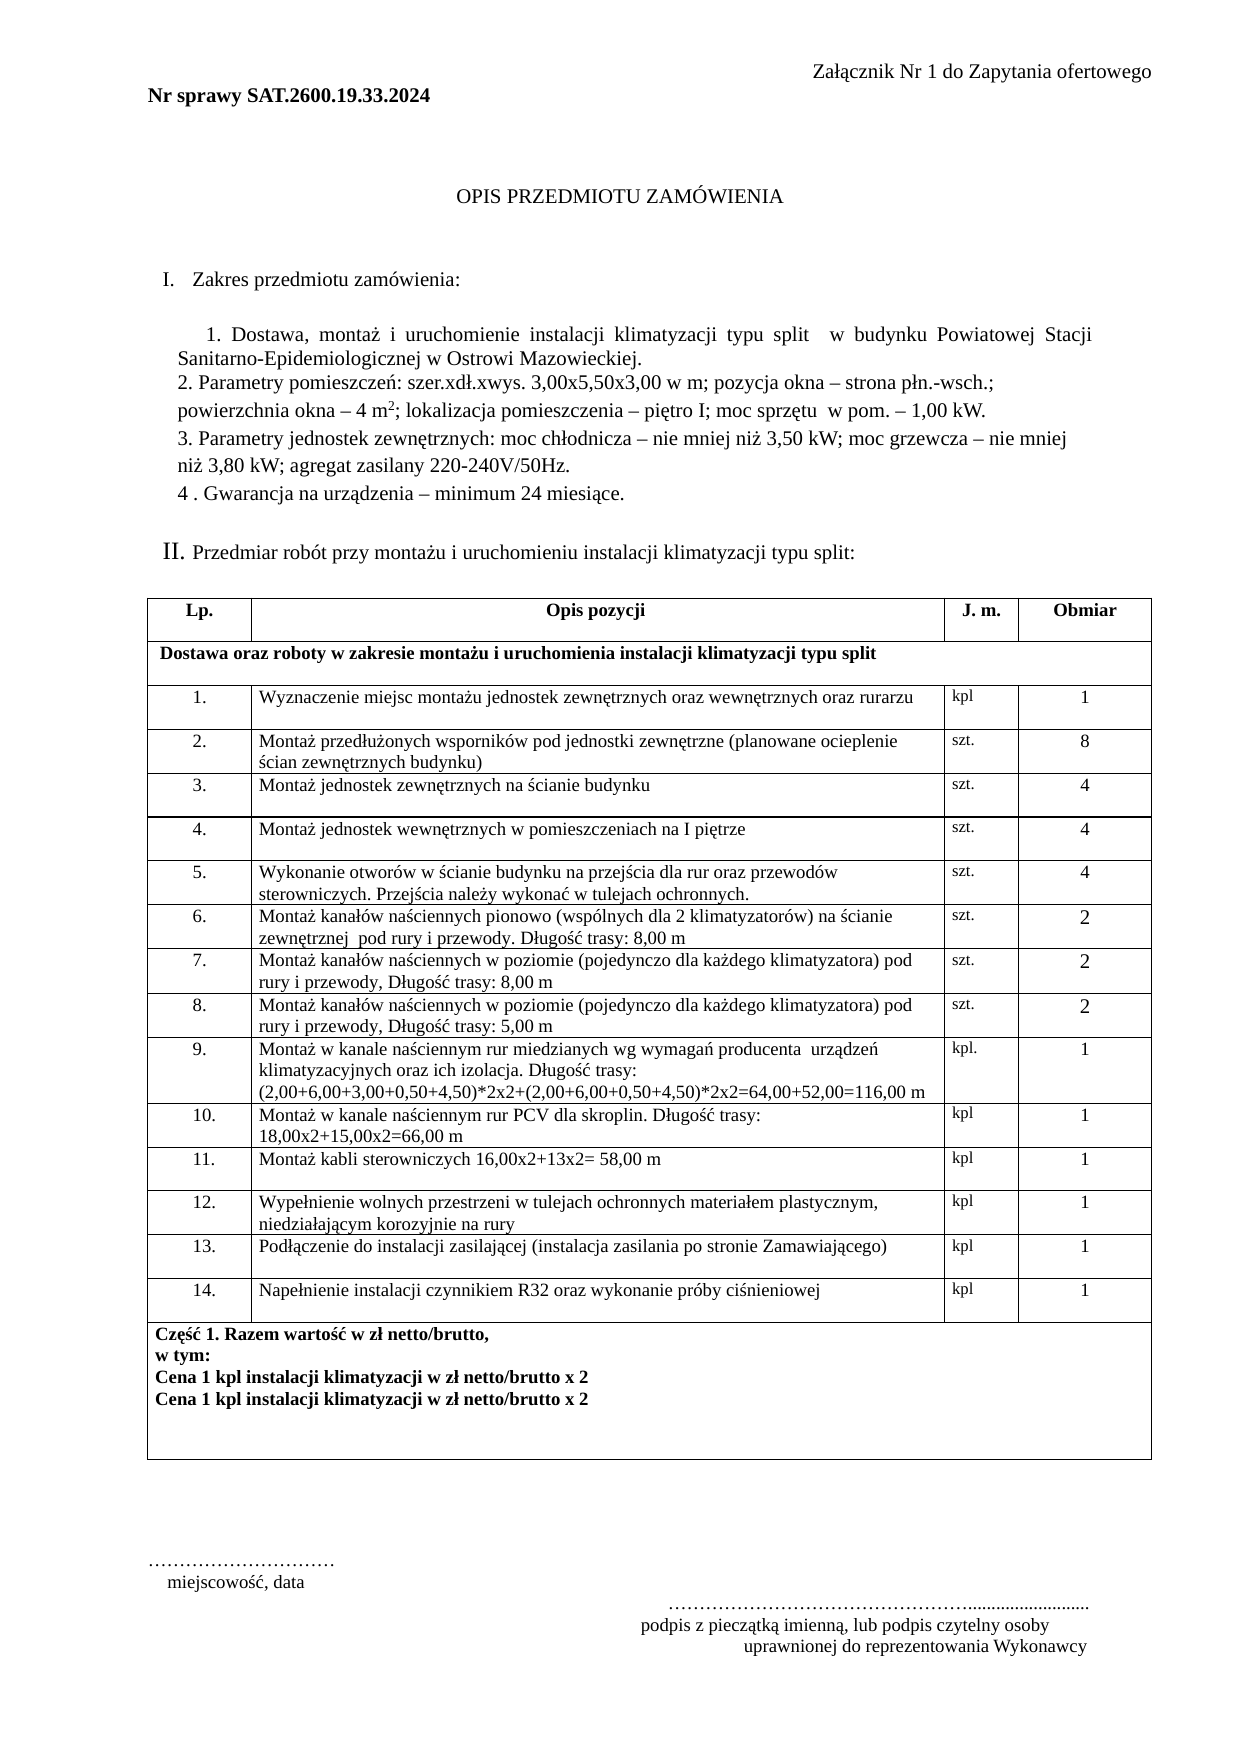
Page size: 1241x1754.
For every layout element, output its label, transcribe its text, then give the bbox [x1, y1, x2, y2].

table_cell szt. [945, 818, 1018, 860]
table_cell [148, 686, 251, 728]
table_cell [148, 1104, 251, 1147]
text 4 . Gwarancja na urządzenia – minimum 24 miesiące. [177, 481, 1092, 505]
list 1. Dostawa, montaż i uruchomienie instalacji klimatyzacji typu split w budynku Powiatowej Stacji Sanitarno-Epidemiologicznej w Ostrowi Mazowieckiej. [148, 322, 1092, 370]
table_cell Część 1. Razem wartość w zł netto/brutto, w tym: Cena 1 kpl instalacji klimatyzacji w zł netto/brutto x 2 Cena 1 kpl instalacji klimatyzacji w zł netto/brutto x 2 [148, 1323, 1151, 1459]
table_cell 2 [1019, 994, 1151, 1037]
table_cell [148, 1279, 251, 1322]
table_cell 1 [1019, 1279, 1151, 1322]
table_cell 1 [1019, 1148, 1151, 1190]
text Załącznik Nr 1 do Zapytania ofertowego [148, 59, 1152, 83]
table_cell 1 [1019, 1038, 1151, 1102]
text ………………………………………….......................... [162, 1592, 1092, 1614]
table_cell [148, 1191, 251, 1234]
table_cell [148, 1148, 251, 1190]
table_cell 4 [1019, 818, 1151, 860]
table_cell kpl [945, 686, 1018, 728]
table_cell [148, 774, 251, 816]
text OPIS PRZEDMIOTU ZAMÓWIENIA [148, 184, 1092, 208]
table_cell Podłączenie do instalacji zasilającej (instalacja zasilania po stronie Zamawiającego) [252, 1235, 944, 1278]
list Przedmiar robót przy montażu i uruchomieniu instalacji klimatyzacji typu split: [162, 536, 1092, 564]
table_cell szt. [945, 949, 1018, 992]
text 2. Parametry pomieszczeń: szer.xdł.xwys. 3,00x5,50x3,00 w m; pozycja okna – strona płn.-wsch.; powierzchnia okna – 4 m2; lokalizacja pomieszczenia – piętro I; moc sprzętu w pom. – 1,00 kW. [177, 370, 1092, 422]
table_cell kpl [945, 1191, 1018, 1234]
table_cell 1 [1019, 1104, 1151, 1147]
table_cell szt. [945, 994, 1018, 1037]
table_cell 1 [1019, 1235, 1151, 1278]
table_cell 1 [1019, 686, 1151, 728]
table_cell Montaż w kanale naściennym rur miedzianych wg wymagań producenta urządzeń klimatyzacyjnych oraz ich izolacja. Długość trasy: (2,00+6,00+3,00+0,50+4,50)*2x2+(2,00+6,00+0,50+4,50)*2x2=64,00+52,00=116,00 m [252, 1038, 944, 1102]
table_cell Montaż przedłużonych wsporników pod jednostki zewnętrzne (planowane ocieplenie ścian zewnętrznych budynku) [252, 730, 944, 773]
table_cell [148, 861, 251, 904]
table_cell Napełnienie instalacji czynnikiem R32 oraz wykonanie próby ciśnieniowej [252, 1279, 944, 1322]
table_header J. m. [945, 599, 1018, 641]
table_cell Montaż kabli sterowniczych 16,00x2+13x2= 58,00 m [252, 1148, 944, 1190]
table_cell [148, 949, 251, 992]
table_cell szt. [945, 861, 1018, 904]
text ………………………… [148, 1549, 504, 1571]
table_cell 4 [1019, 861, 1151, 904]
table_cell szt. [945, 774, 1018, 816]
table_cell kpl [945, 1279, 1018, 1322]
table_cell kpl [945, 1148, 1018, 1190]
table_cell kpl. [945, 1038, 1018, 1102]
table_cell [148, 905, 251, 948]
text miejscowość, data [162, 1571, 1092, 1592]
table_cell Wypełnienie wolnych przestrzeni w tulejach ochronnych materiałem plastycznym, niedziałającym korozyjnie na rury [252, 1191, 944, 1234]
text 3. Parametry jednostek zewnętrznych: moc chłodnicza – nie mniej niż 3,50 kW; moc grzewcza – nie mniej niż 3,80 kW; agregat zasilany 220-240V/50Hz. [177, 425, 1092, 477]
list Zakres przedmiotu zamówienia: [162, 267, 1092, 291]
table_cell 8 [1019, 730, 1151, 773]
table_cell kpl [945, 1235, 1018, 1278]
table_cell Montaż jednostek wewnętrznych w pomieszczeniach na I piętrze [252, 818, 944, 860]
table_cell Dostawa oraz roboty w zakresie montażu i uruchomienia instalacji klimatyzacji typu split [148, 642, 1151, 685]
table_cell [148, 1235, 251, 1278]
table_cell szt. [945, 730, 1018, 773]
table_cell szt. [945, 905, 1018, 948]
table_cell Montaż w kanale naściennym rur PCV dla skroplin. Długość trasy: 18,00x2+15,00x2=66,00 m [252, 1104, 944, 1147]
text podpis z pieczątką imienną, lub podpis czytelny osoby [148, 1614, 1093, 1635]
table_cell Montaż kanałów naściennych pionowo (wspólnych dla 2 klimatyzatorów) na ścianie zewnętrznej pod rury i przewody. Długość trasy: 8,00 m [252, 905, 944, 948]
table_cell 4 [1019, 774, 1151, 816]
table_cell [148, 818, 251, 860]
table_cell Montaż kanałów naściennych w poziomie (pojedynczo dla każdego klimatyzatora) pod rury i przewody, Długość trasy: 8,00 m [252, 949, 944, 992]
table_cell [148, 1038, 251, 1102]
table_cell 2 [1019, 905, 1151, 948]
table_cell Montaż jednostek zewnętrznych na ścianie budynku [252, 774, 944, 816]
table_cell Montaż kanałów naściennych w poziomie (pojedynczo dla każdego klimatyzatora) pod rury i przewody, Długość trasy: 5,00 m [252, 994, 944, 1037]
text Nr sprawy SAT.2600.19.33.2024 [148, 83, 1092, 107]
table_header Obmiar [1019, 599, 1151, 641]
table_cell [148, 730, 251, 773]
table_header Opis pozycji [252, 599, 944, 641]
text uprawnionej do reprezentowania Wykonawcy [148, 1635, 1093, 1657]
table_cell Wyznaczenie miejsc montażu jednostek zewnętrznych oraz wewnętrznych oraz rurarzu [252, 686, 944, 728]
table_cell 2 [1019, 949, 1151, 992]
table_header Lp. [148, 599, 251, 641]
table_cell [148, 994, 251, 1037]
table_cell Wykonanie otworów w ścianie budynku na przejścia dla rur oraz przewodów sterowniczych. Przejścia należy wykonać w tulejach ochronnych. [252, 861, 944, 904]
table_cell kpl [945, 1104, 1018, 1147]
table_cell 1 [1019, 1191, 1151, 1234]
